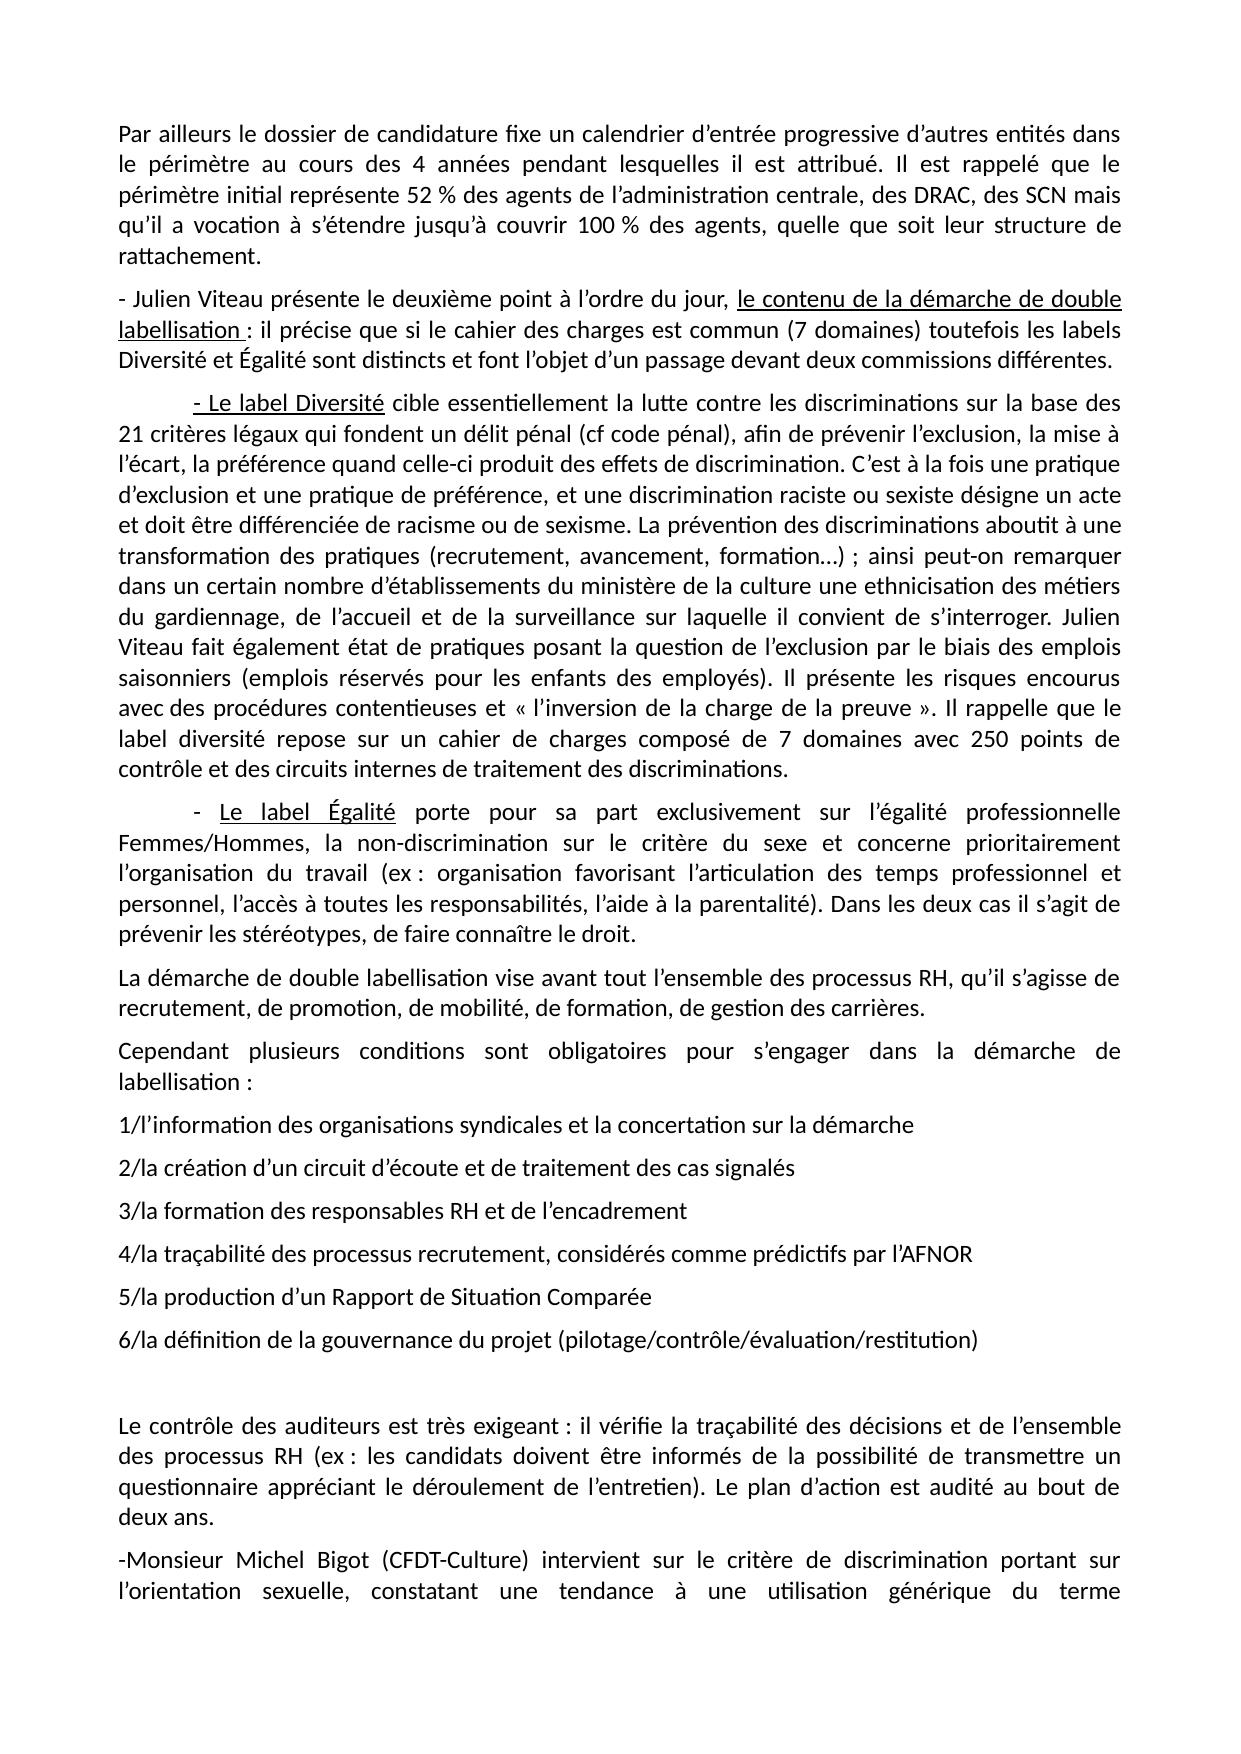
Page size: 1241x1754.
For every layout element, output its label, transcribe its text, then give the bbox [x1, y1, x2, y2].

text La démarche de double labellisation vise avant tout l’ensemble des processus RH, qu’il s’agisse de recrutement, de promotion, de mobilité, de formation, de gestion des carrières. [118, 962, 1122, 1023]
text - Julien Viteau présente le deuxième point à l’ordre du jour, le contenu de la démarche de double labellisation : il précise que si le cahier des charges est commun (7 domaines) toutefois les labels Diversité et Égalité sont distincts et font l’objet d’un passage devant deux commissions différentes. [118, 283, 1122, 375]
text 3/la formation des responsables RH et de l’encadrement [118, 1195, 1122, 1225]
text 1/l’information des organisations syndicales et la concertation sur la démarche [118, 1109, 1122, 1139]
text -Monsieur Michel Bigot (CFDT-Culture) intervient sur le critère de discrimination portant sur l’orientation sexuelle, constatant une tendance à une utilisation générique du terme [118, 1544, 1122, 1606]
text - Le label Égalité porte pour sa part exclusivement sur l’égalité professionnelle Femmes/Hommes, la non-discrimination sur le critère du sexe et concerne prioritairement l’organisation du travail (ex : organisation favorisant l’articulation des temps professionnel et personnel, l’accès à toutes les responsabilités, l’aide à la parentalité). Dans les deux cas il s’agit de prévenir les stéréotypes, de faire connaître le droit. [118, 797, 1122, 949]
text Par ailleurs le dossier de candidature fixe un calendrier d’entrée progressive d’autres entités dans le périmètre au cours des 4 années pendant lesquelles il est attribué. Il est rappelé que le périmètre initial représente 52 % des agents de l’administration centrale, des DRAC, des SCN mais qu’il a vocation à s’étendre jusqu’à couvrir 100 % des agents, quelle que soit leur structure de rattachement. [118, 118, 1122, 271]
text 5/la production d’un Rapport de Situation Comparée [118, 1281, 1122, 1311]
text 4/la traçabilité des processus recrutement, considérés comme prédictifs par l’AFNOR [118, 1238, 1122, 1268]
text - Le label Diversité cible essentiellement la lutte contre les discriminations sur la base des 21 critères légaux qui fondent un délit pénal (cf code pénal), afin de prévenir l’exclusion, la mise à l’écart, la préférence quand celle-ci produit des effets de discrimination. C’est à la fois une pratique d’exclusion et une pratique de préférence, et une discrimination raciste ou sexiste désigne un acte et doit être différenciée de racisme ou de sexisme. La prévention des discriminations aboutit à une transformation des pratiques (recrutement, avancement, formation…) ; ainsi peut-on remarquer dans un certain nombre d’établissements du ministère de la culture une ethnicisation des métiers du gardiennage, de l’accueil et de la surveillance sur laquelle il convient de s’interroger. Julien Viteau fait également état de pratiques posant la question de l’exclusion par le biais des emplois saisonniers (emplois réservés pour les enfants des employés). Il présente les risques encourus avec des procédures contentieuses et « l’inversion de la charge de la preuve ». Il rappelle que le label diversité repose sur un cahier de charges composé de 7 domaines avec 250 points de contrôle et des circuits internes de traitement des discriminations. [118, 387, 1122, 784]
text 2/la création d’un circuit d’écoute et de traitement des cas signalés [118, 1152, 1122, 1182]
text 6/la définition de la gouvernance du projet (pilotage/contrôle/évaluation/restitution) [118, 1324, 1122, 1354]
text Cependant plusieurs conditions sont obligatoires pour s’engager dans la démarche de labellisation : [118, 1035, 1122, 1096]
text Le contrôle des auditeurs est très exigeant : il vérifie la traçabilité des décisions et de l’ensemble des processus RH (ex : les candidats doivent être informés de la possibilité de transmettre un questionnaire appréciant le déroulement de l’entretien). Le plan d’action est audité au bout de deux ans. [118, 1410, 1122, 1532]
